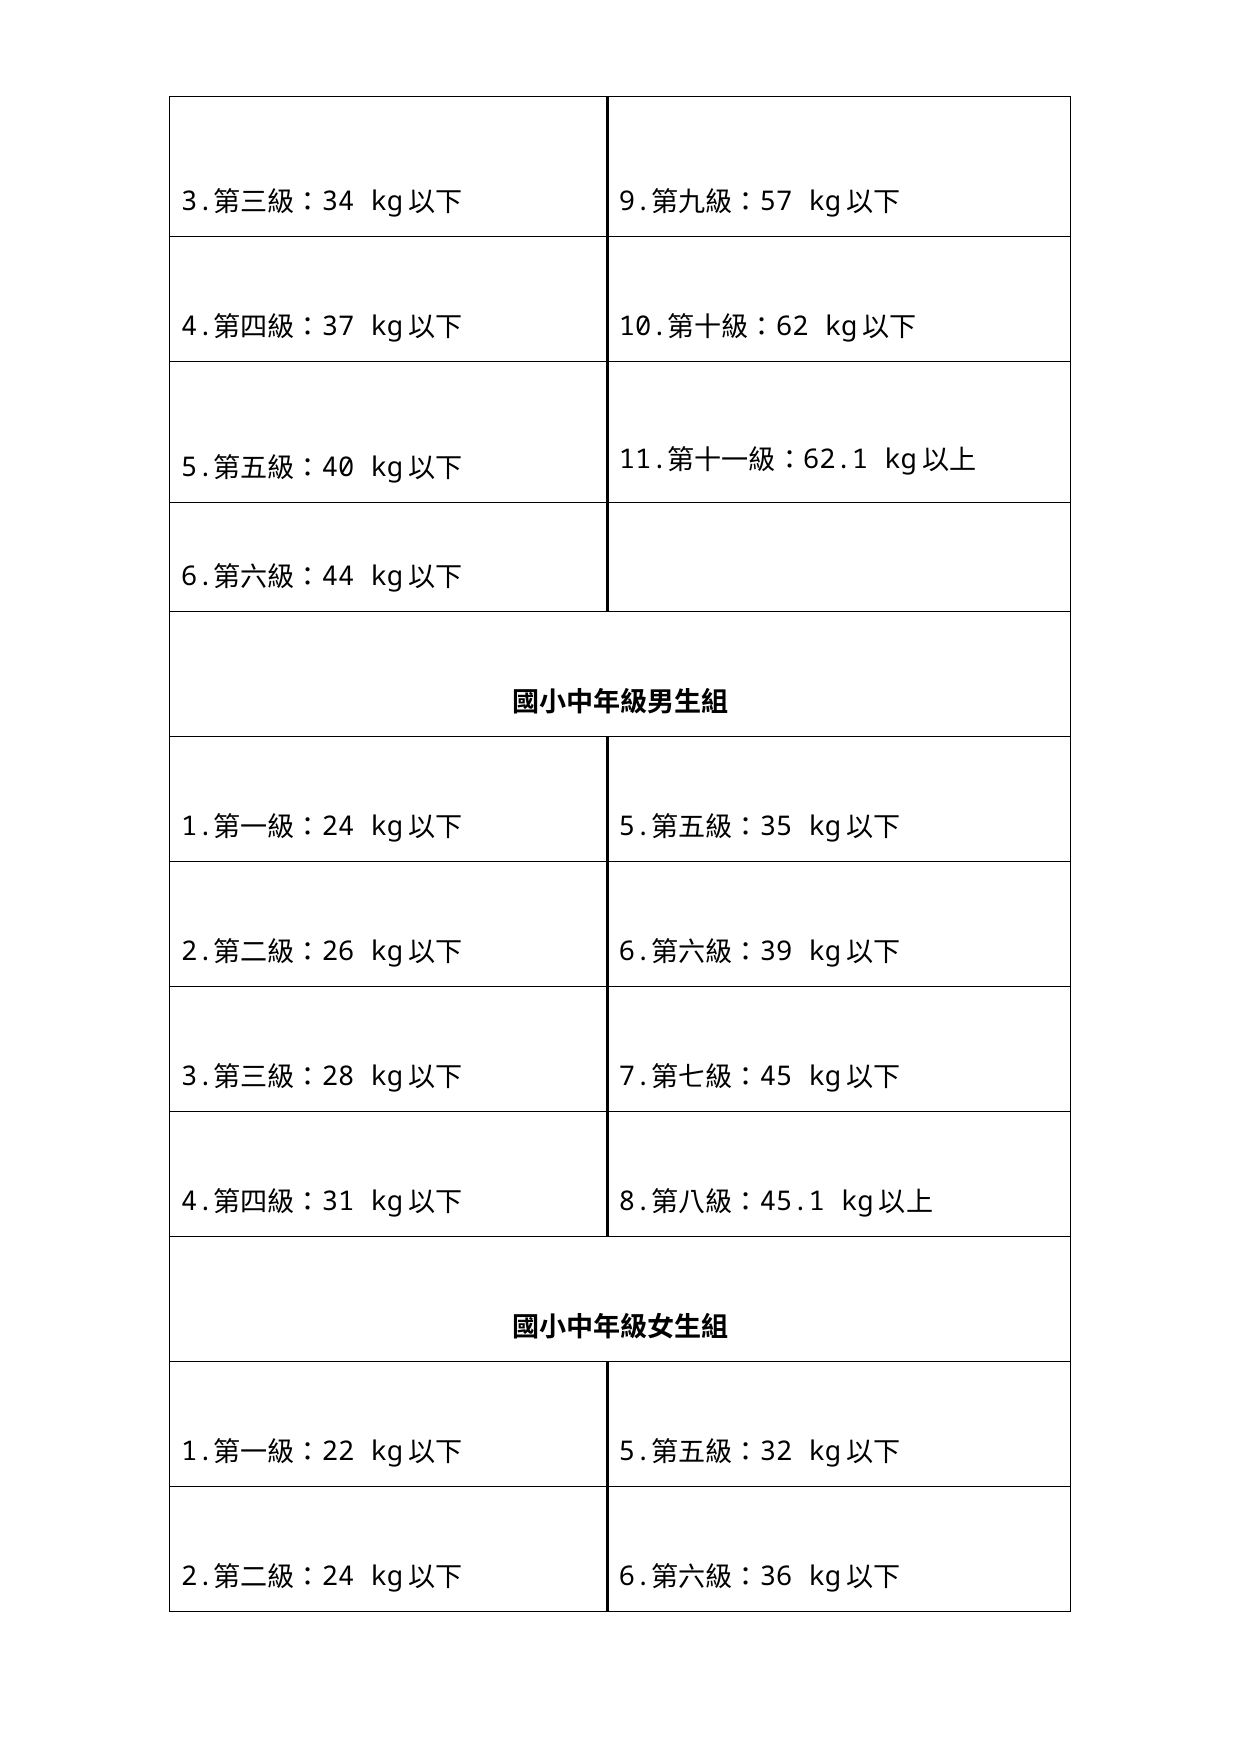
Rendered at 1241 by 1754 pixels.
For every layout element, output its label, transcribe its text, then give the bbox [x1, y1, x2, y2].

table_cell 10.第十級：62 kg以下 [609, 237, 1070, 361]
table_cell 6.第六級：39 kg以下 [609, 862, 1070, 986]
table_cell 5.第五級：40 kg以下 [170, 362, 606, 502]
table_cell 1.第一級：22 kg以下 [170, 1362, 606, 1486]
table_cell 國小中年級女生組 [170, 1237, 1070, 1361]
table_cell 2.第二級：24 kg以下 [170, 1487, 606, 1611]
table_cell 8.第八級：45.1 kg以上 [609, 1112, 1070, 1236]
table_cell 1.第一級：24 kg以下 [170, 737, 606, 861]
table_cell 4.第四級：31 kg以下 [170, 1112, 606, 1236]
table_cell 3.第三級：28 kg以下 [170, 987, 606, 1111]
table_cell 6.第六級：44 kg以下 [170, 503, 606, 611]
table_cell 國小中年級男生組 [170, 612, 1070, 736]
table_cell 9.第九級：57 kg以下 [609, 97, 1070, 236]
table_cell 2.第二級：26 kg以下 [170, 862, 606, 986]
table_cell 7.第七級：45 kg以下 [609, 987, 1070, 1111]
table_cell 6.第六級：36 kg以下 [609, 1487, 1070, 1611]
table_cell 11.第十一級：62.1 kg以上 [609, 362, 1070, 502]
table_cell 5.第五級：35 kg以下 [609, 737, 1070, 861]
table_cell 4.第四級：37 kg以下 [170, 237, 606, 361]
table_cell [609, 503, 1070, 611]
table_cell 3.第三級：34 kg以下 [170, 97, 606, 236]
table_cell 5.第五級：32 kg以下 [609, 1362, 1070, 1486]
